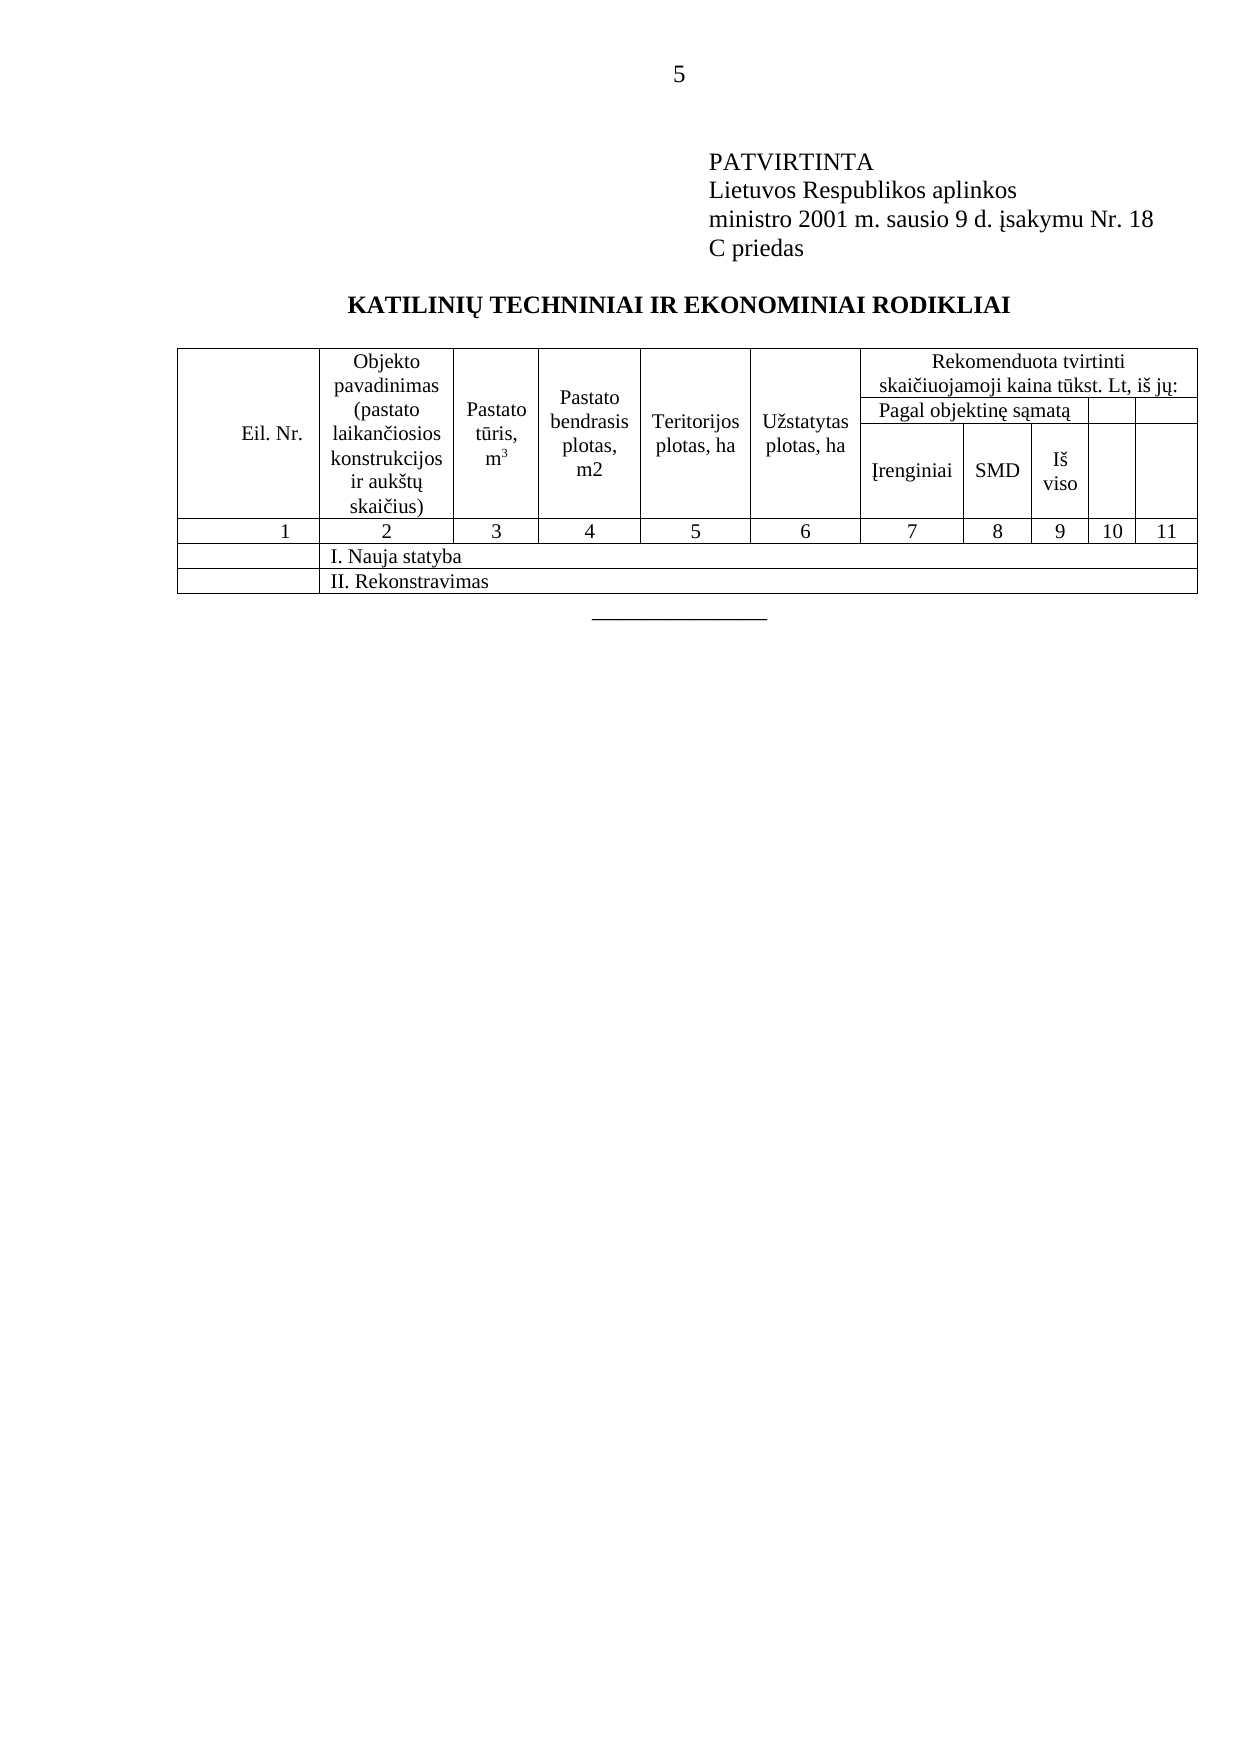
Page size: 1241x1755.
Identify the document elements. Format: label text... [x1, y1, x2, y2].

table_header Pastato bendrasis plotas, m2 [539, 349, 640, 518]
table_cell 3 [454, 519, 538, 543]
table_cell 7 [861, 519, 963, 543]
table_cell Pagal objektinę sąmatą [861, 398, 1088, 422]
table_cell 4 [539, 519, 640, 543]
table_header Objekto pavadinimas (pastato laikančiosios konstrukcijos ir aukštų skaičius) [320, 349, 453, 518]
text ministro 2001 m. sausio 9 d. įsakymu Nr. 18 [177, 204, 1181, 233]
table_cell 1 [178, 519, 319, 543]
table_header Eil. Nr. [178, 349, 319, 518]
text KATILINIŲ TECHNINIAI IR EKONOMINIAI RODIKLIAI [177, 291, 1181, 319]
text C priedas [177, 233, 1181, 262]
text ______________ [177, 594, 1181, 623]
table_cell 10 [1089, 519, 1135, 543]
table_cell [1136, 424, 1197, 518]
table_header Pastato tūris, m3 [454, 349, 538, 518]
table_cell [178, 569, 319, 593]
table_header Rekomenduota tvirtinti skaičiuojamoji kaina tūkst. Lt, iš jų: [861, 349, 1197, 397]
table_cell Iš viso [1032, 424, 1088, 518]
table_cell 8 [964, 519, 1031, 543]
table_header Teritorijos plotas, ha [641, 349, 750, 518]
table_header Užstatytas plotas, ha [751, 349, 860, 518]
table_cell [178, 544, 319, 568]
table_cell [1136, 398, 1197, 422]
table_cell [1089, 424, 1135, 518]
table_cell Įrenginiai [861, 424, 963, 518]
table_cell II. Rekonstravimas [320, 569, 1197, 593]
text PATVIRTINTA [177, 147, 1181, 176]
table_cell 6 [751, 519, 860, 543]
table_cell 9 [1032, 519, 1088, 543]
table_cell SMD [964, 424, 1031, 518]
table_cell 2 [320, 519, 453, 543]
text Lietuvos Respublikos aplinkos [177, 176, 1181, 204]
table_cell 11 [1136, 519, 1197, 543]
table_cell I. Nauja statyba [320, 544, 1197, 568]
table_cell [1089, 398, 1135, 422]
table_cell 5 [641, 519, 750, 543]
